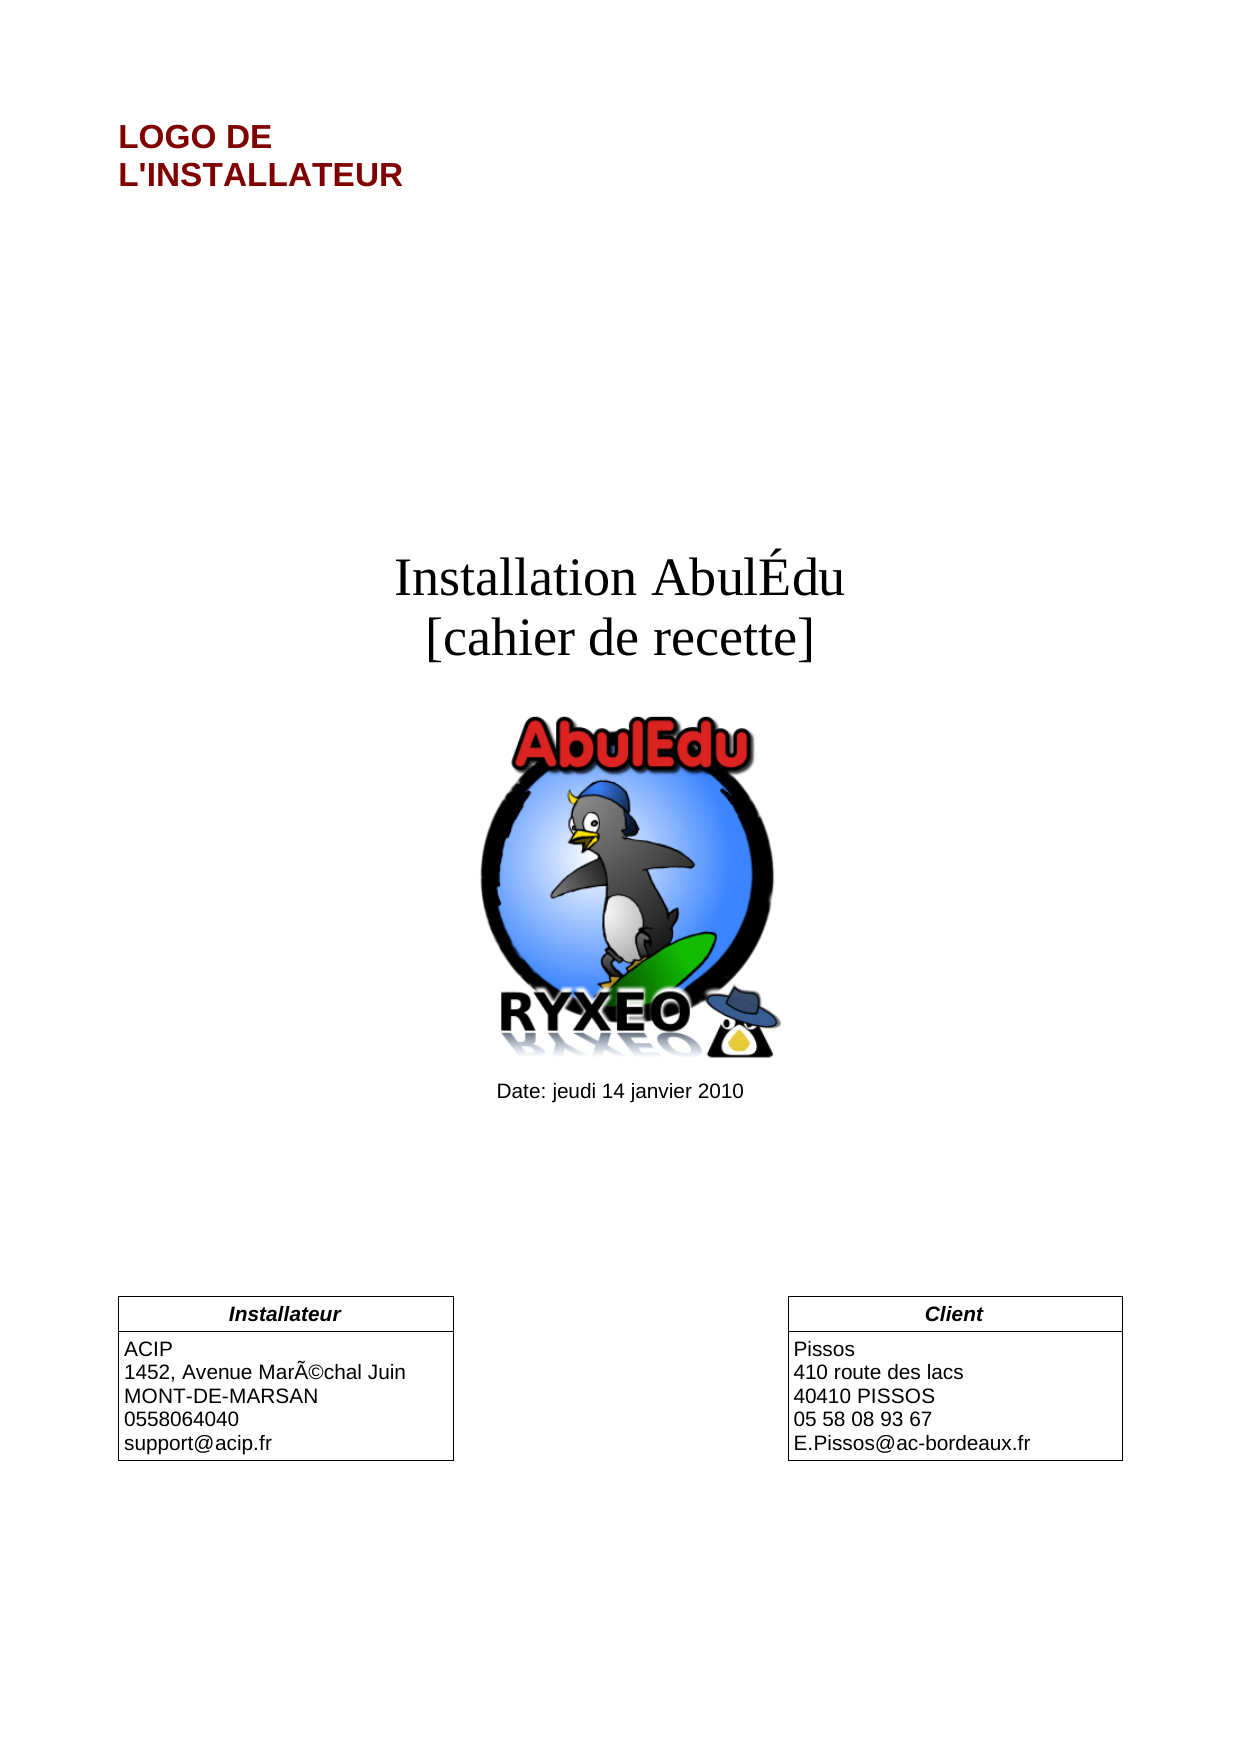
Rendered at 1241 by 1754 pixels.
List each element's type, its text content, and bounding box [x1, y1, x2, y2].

subtitle Installation AbulÉdu [cahier de recette] [118, 547, 1122, 666]
text LOGO DE [118, 118, 1122, 156]
text Date: jeudi 14 janvier 2010 [118, 1080, 1122, 1103]
table_cell [454, 1331, 787, 1461]
table_cell ACIP 1452, Avenue MarÃ©chal Juin MONT-DE-MARSAN 0558064040 support@acip.fr [119, 1332, 453, 1460]
table_cell Pissos 410 route des lacs 40410 PISSOS 05 58 08 93 67 E.Pissos@ac-bordeaux.fr [789, 1332, 1122, 1460]
text L'INSTALLATEUR [118, 156, 1122, 193]
table_header [454, 1296, 787, 1331]
table_header Client [789, 1297, 1122, 1331]
table_header Installateur [119, 1297, 453, 1331]
picture [463, 699, 800, 1071]
